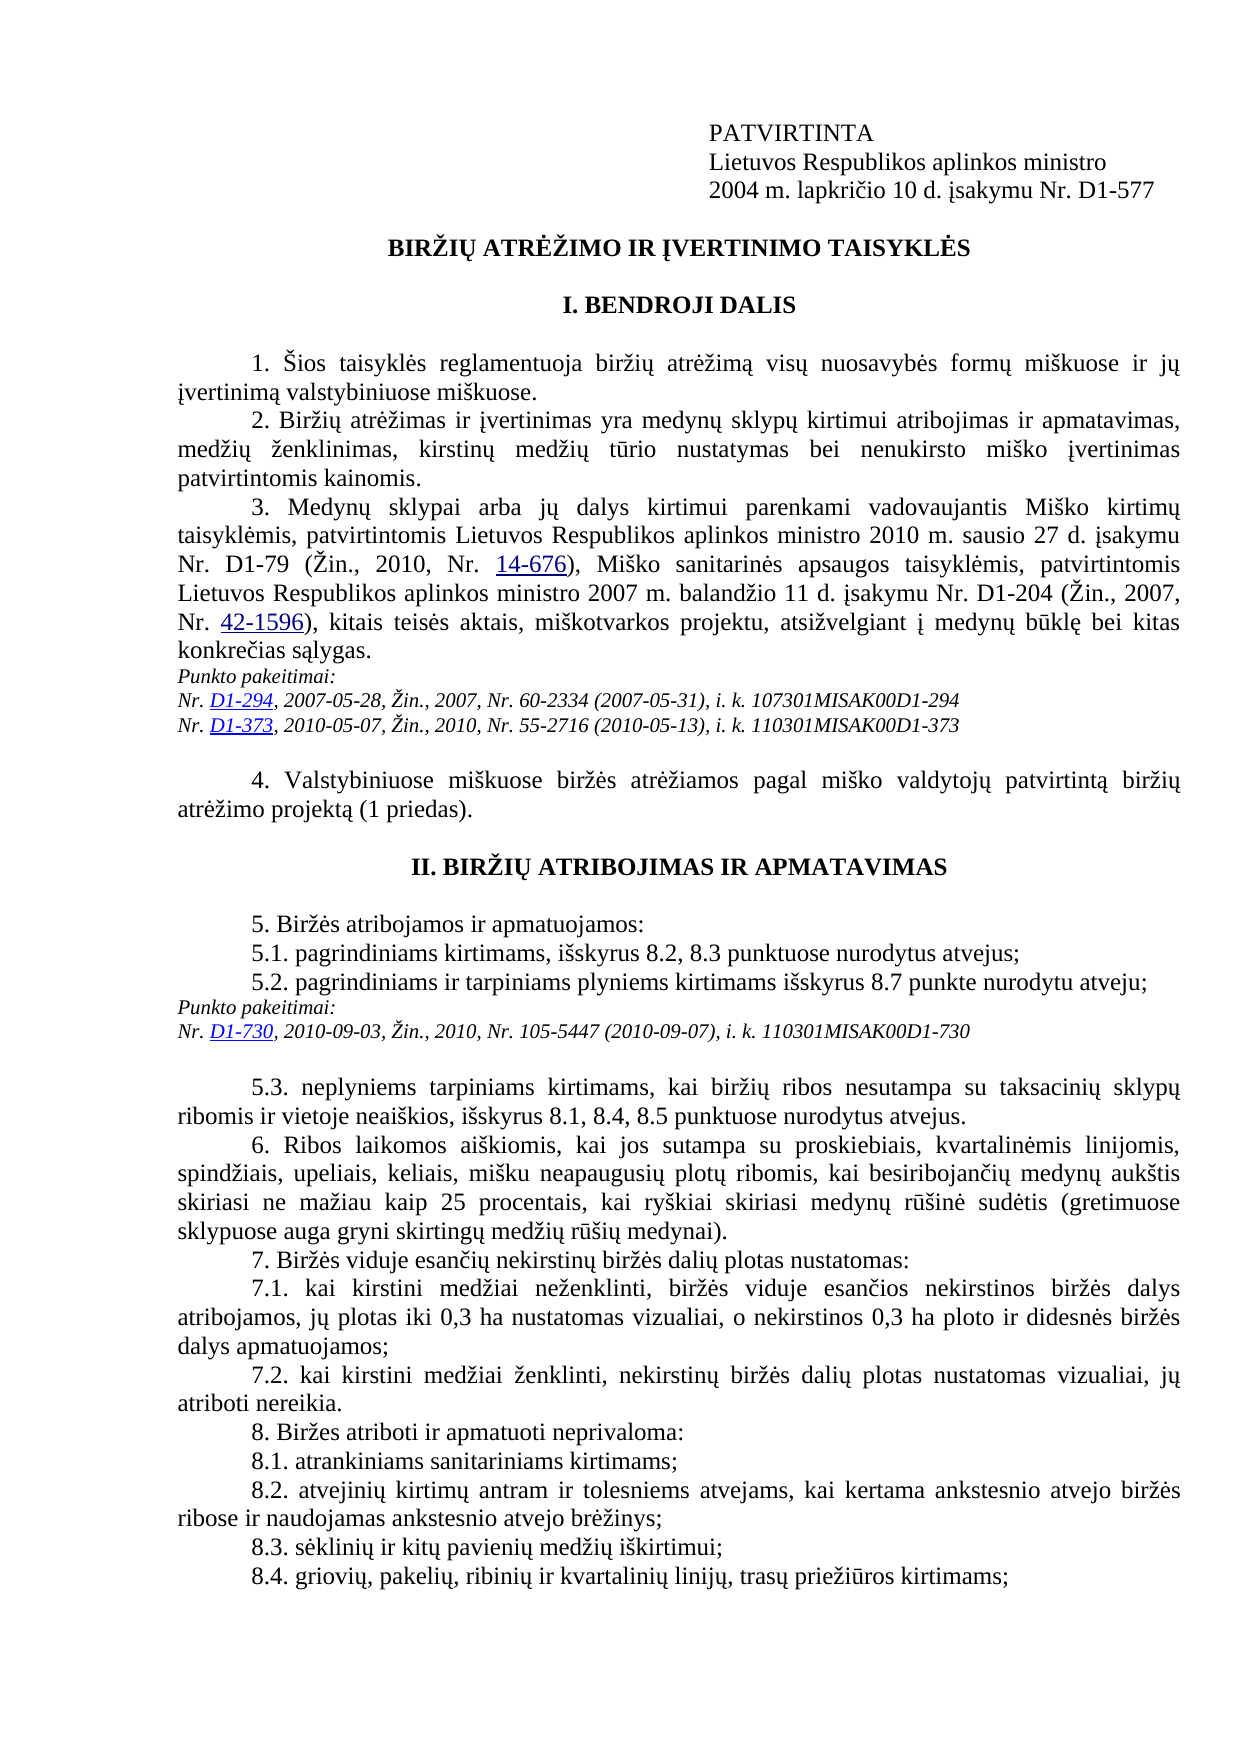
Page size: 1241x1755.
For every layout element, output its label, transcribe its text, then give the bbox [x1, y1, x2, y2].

text 4. Valstybiniuose miškuose biržės atrėžiamos pagal miško valdytojų patvirtintą biržių atrėžimo projektą (1 priedas). [177, 765, 1181, 823]
text 8.2. atvejinių kirtimų antram ir tolesniems atvejams, kai kertama ankstesnio atvejo biržės ribose ir naudojamas ankstesnio atvejo brėžinys; [177, 1475, 1181, 1532]
text I. BENDROJI DALIS [177, 291, 1181, 319]
text 7.2. kai kirstini medžiai ženklinti, nekirstinų biržės dalių plotas nustatomas vizualiai, jų atriboti nereikia. [177, 1360, 1181, 1417]
text Nr. D1-294, 2007-05-28, Žin., 2007, Nr. 60-2334 (2007-05-31), i. k. 107301MISAK00D1-294 [177, 688, 1181, 712]
text Punkto pakeitimai: [177, 664, 1181, 688]
text 2. Biržių atrėžimas ir įvertinimas yra medynų sklypų kirtimui atribojimas ir apmatavimas, medžių ženklinimas, kirstinų medžių tūrio nustatymas bei nenukirsto miško įvertinimas patvirtintomis kainomis. [177, 406, 1181, 492]
text BIRŽIŲ ATRĖŽIMO IR ĮVERTINIMO TAISYKLĖS [177, 233, 1181, 262]
text PATVIRTINTA [709, 118, 1181, 147]
text Punkto pakeitimai: [177, 995, 1181, 1019]
text 7.1. kai kirstini medžiai neženklinti, biržės viduje esančios nekirstinos biržės dalys atribojamos, jų plotas iki 0,3 ha nustatomas vizualiai, o nekirstinos 0,3 ha ploto ir didesnės biržės dalys apmatuojamos; [177, 1273, 1181, 1360]
text 8.4. griovių, pakelių, ribinių ir kvartalinių linijų, trasų priežiūros kirtimams; [177, 1561, 1181, 1590]
text Lietuvos Respublikos aplinkos ministro [177, 147, 1181, 176]
text 8.1. atrankiniams sanitariniams kirtimams; [177, 1446, 1181, 1475]
text 1. Šios taisyklės reglamentuoja biržių atrėžimą visų nuosavybės formų miškuose ir jų įvertinimą valstybiniuose miškuose. [177, 348, 1181, 406]
text 5.3. neplyniems tarpiniams kirtimams, kai biržių ribos nesutampa su taksacinių sklypų ribomis ir vietoje neaiškios, išskyrus 8.1, 8.4, 8.5 punktuose nurodytus atvejus. [177, 1072, 1181, 1130]
text 3. Medynų sklypai arba jų dalys kirtimui parenkami vadovaujantis Miško kirtimų taisyklėmis, patvirtintomis Lietuvos Respublikos aplinkos ministro 2010 m. sausio 27 d. įsakymu Nr. D1-79 (Žin., 2010, Nr. 14-676), Miško sanitarinės apsaugos taisyklėmis, patvirtintomis Lietuvos Respublikos aplinkos ministro 2007 m. balandžio 11 d. įsakymu Nr. D1-204 (Žin., 2007, Nr. 42-1596), kitais teisės aktais, miškotvarkos projektu, atsižvelgiant į medynų būklę bei kitas konkrečias sąlygas. [177, 492, 1181, 664]
text 8.3. sėklinių ir kitų pavienių medžių iškirtimui; [177, 1532, 1181, 1561]
text Nr. D1-373, 2010-05-07, Žin., 2010, Nr. 55-2716 (2010-05-13), i. k. 110301MISAK00D1-373 [177, 712, 1181, 737]
text 5.1. pagrindiniams kirtimams, išskyrus 8.2, 8.3 punktuose nurodytus atvejus; [177, 938, 1181, 967]
text 6. Ribos laikomos aiškiomis, kai jos sutampa su proskiebiais, kvartalinėmis linijomis, spindžiais, upeliais, keliais, mišku neapaugusių plotų ribomis, kai besiribojančių medynų aukštis skiriasi ne mažiau kaip 25 procentais, kai ryškiai skiriasi medynų rūšinė sudėtis (gretimuose sklypuose auga gryni skirtingų medžių rūšių medynai). [177, 1130, 1181, 1245]
text Nr. D1-730, 2010-09-03, Žin., 2010, Nr. 105-5447 (2010-09-07), i. k. 110301MISAK00D1-730 [177, 1019, 1181, 1043]
text 7. Biržės viduje esančių nekirstinų biržės dalių plotas nustatomas: [177, 1245, 1181, 1273]
text 5.2. pagrindiniams ir tarpiniams plyniems kirtimams išskyrus 8.7 punkte nurodytu atveju; [177, 967, 1181, 995]
text II. BIRŽIŲ ATRIBOJIMAS IR APMATAVIMAS [177, 852, 1181, 880]
text 8. Biržes atriboti ir apmatuoti neprivaloma: [177, 1417, 1181, 1446]
text 5. Biržės atribojamos ir apmatuojamos: [177, 909, 1181, 938]
text 2004 m. lapkričio 10 d. įsakymu Nr. D1-577 [177, 176, 1181, 204]
